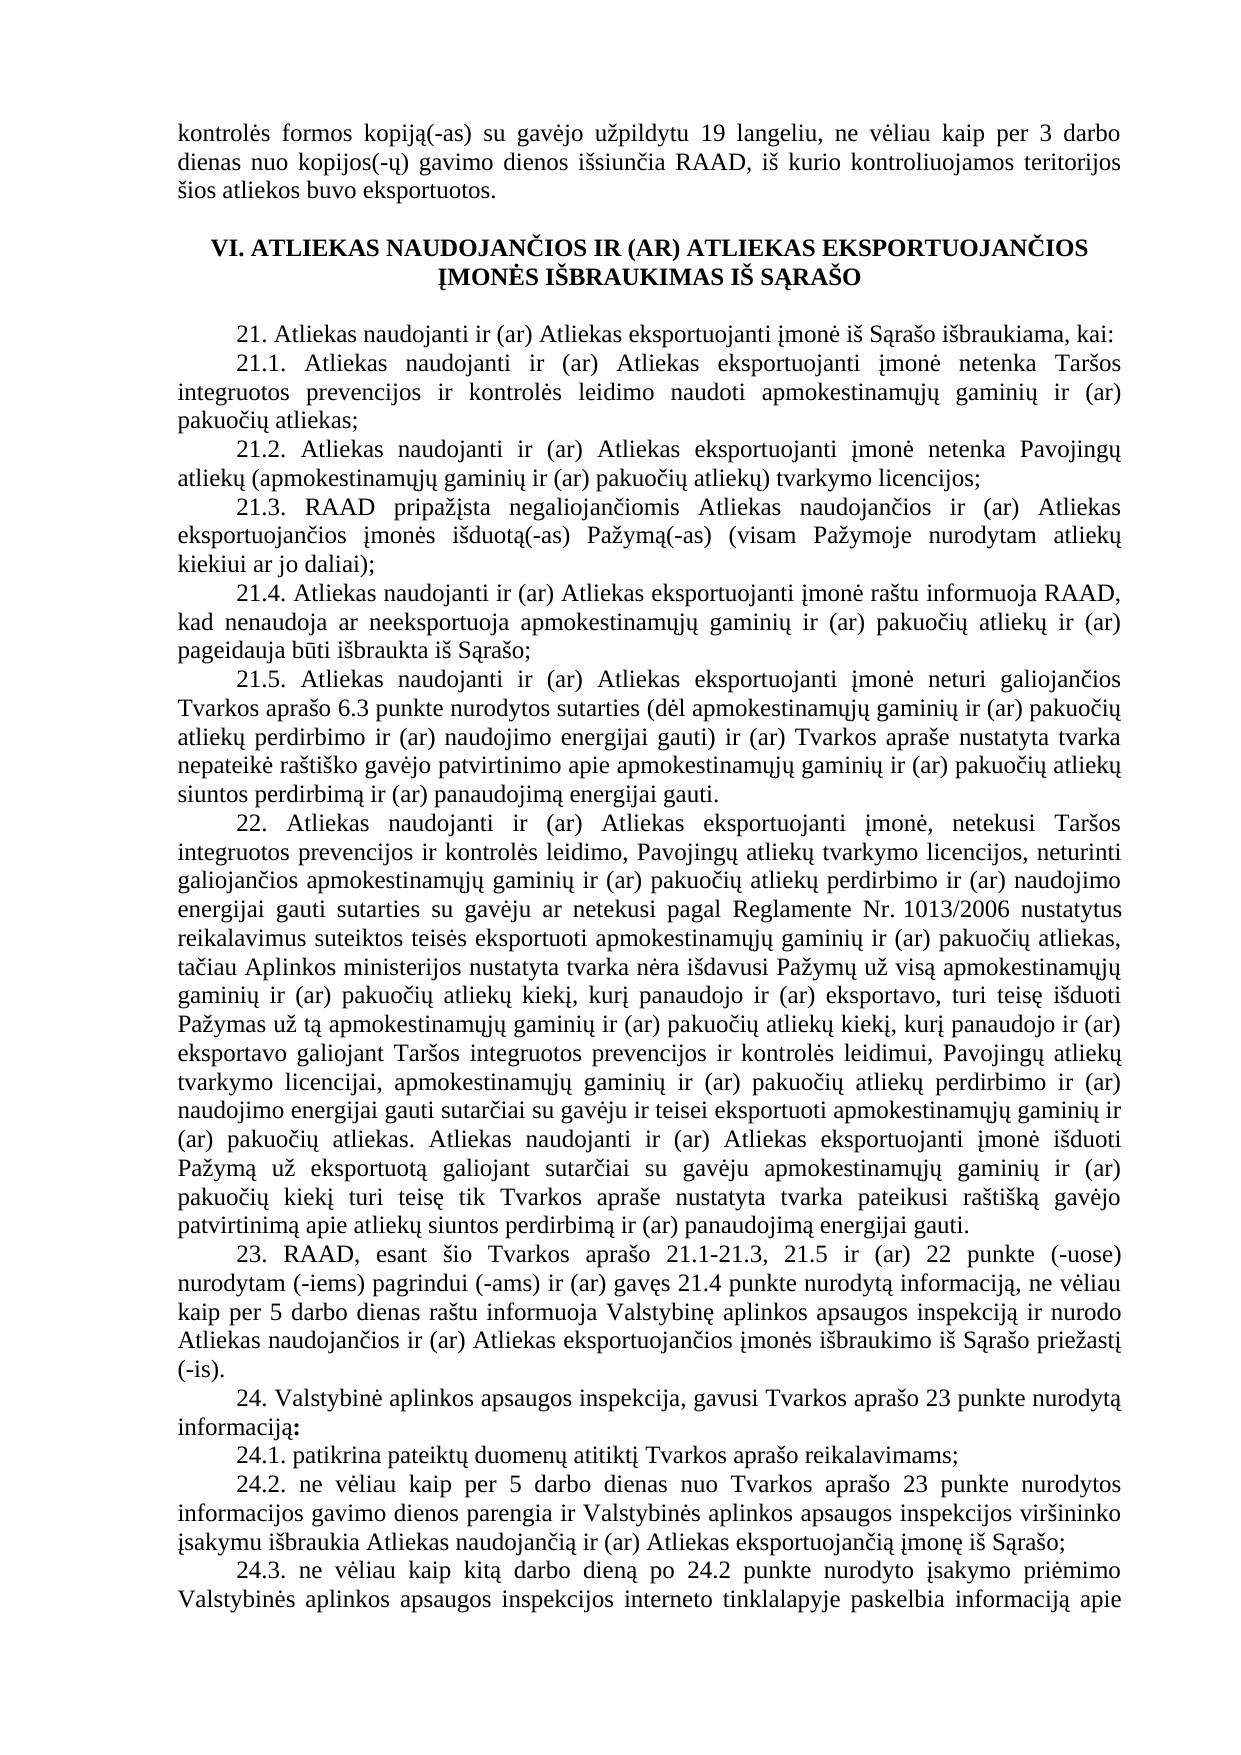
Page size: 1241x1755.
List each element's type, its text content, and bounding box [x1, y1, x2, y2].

text 21.3. RAAD pripažįsta negaliojančiomis Atliekas naudojančios ir (ar) Atliekas eksportuojančios įmonės išduotą(-as) Pažymą(-as) (visam Pažymoje nurodytam atliekų kiekiui ar jo daliai); [177, 492, 1122, 578]
text 21. Atliekas naudojanti ir (ar) Atliekas eksportuojanti įmonė iš Sąrašo išbraukiama, kai: [177, 319, 1122, 348]
text 24. Valstybinė aplinkos apsaugos inspekcija, gavusi Tvarkos aprašo 23 punkte nurodytą informaciją: [177, 1383, 1122, 1441]
text 24.2. ne vėliau kaip per 5 darbo dienas nuo Tvarkos aprašo 23 punkte nurodytos informacijos gavimo dienos parengia ir Valstybinės aplinkos apsaugos inspekcijos viršininko įsakymu išbraukia Atliekas naudojančią ir (ar) Atliekas eksportuojančią įmonę iš Sąrašo; [177, 1469, 1122, 1556]
text 21.2. Atliekas naudojanti ir (ar) Atliekas eksportuojanti įmonė netenka Pavojingų atliekų (apmokestinamųjų gaminių ir (ar) pakuočių atliekų) tvarkymo licencijos; [177, 434, 1122, 492]
text 21.5. Atliekas naudojanti ir (ar) Atliekas eksportuojanti įmonė neturi galiojančios Tvarkos aprašo 6.3 punkte nurodytos sutarties (dėl apmokestinamųjų gaminių ir (ar) pakuočių atliekų perdirbimo ir (ar) naudojimo energijai gauti) ir (ar) Tvarkos apraše nustatyta tvarka nepateikė raštiško gavėjo patvirtinimo apie apmokestinamųjų gaminių ir (ar) pakuočių atliekų siuntos perdirbimą ir (ar) panaudojimą energijai gauti. [177, 664, 1122, 808]
text 21.1. Atliekas naudojanti ir (ar) Atliekas eksportuojanti įmonė netenka Taršos integruotos prevencijos ir kontrolės leidimo naudoti apmokestinamųjų gaminių ir (ar) pakuočių atliekas; [177, 348, 1122, 434]
text 24.3. ne vėliau kaip kitą darbo dieną po 24.2 punkte nurodyto įsakymo priėmimo Valstybinės aplinkos apsaugos inspekcijos interneto tinklalapyje paskelbia informaciją apie [177, 1556, 1122, 1613]
text vi. ATLIEKAS NAUDOJANČIOS IR (ar) atliekas eksportuojančios ĮMONĖS IŠBRAUKIMAS IŠ SĄRAŠO [177, 233, 1122, 291]
text 23. RAAD, esant šio Tvarkos aprašo 21.1-21.3, 21.5 ir (ar) 22 punkte (-uose) nurodytam (-iems) pagrindui (-ams) ir (ar) gavęs 21.4 punkte nurodytą informaciją, ne vėliau kaip per 5 darbo dienas raštu informuoja Valstybinę aplinkos apsaugos inspekciją ir nurodo Atliekas naudojančios ir (ar) Atliekas eksportuojančios įmonės išbraukimo iš Sąrašo priežastį (-is). [177, 1239, 1122, 1383]
text 21.4. Atliekas naudojanti ir (ar) Atliekas eksportuojanti įmonė raštu informuoja RAAD, kad nenaudoja ar neeksportuoja apmokestinamųjų gaminių ir (ar) pakuočių atliekų ir (ar) pageidauja būti išbraukta iš Sąrašo; [177, 578, 1122, 664]
text kontrolės formos kopiją(-as) su gavėjo užpildytu 19 langeliu, ne vėliau kaip per 3 darbo dienas nuo kopijos(-ų) gavimo dienos išsiunčia RAAD, iš kurio kontroliuojamos teritorijos šios atliekos buvo eksportuotos. [177, 118, 1122, 204]
text 22. Atliekas naudojanti ir (ar) Atliekas eksportuojanti įmonė, netekusi Taršos integruotos prevencijos ir kontrolės leidimo, Pavojingų atliekų tvarkymo licencijos, neturinti galiojančios apmokestinamųjų gaminių ir (ar) pakuočių atliekų perdirbimo ir (ar) naudojimo energijai gauti sutarties su gavėju ar netekusi pagal Reglamente Nr. 1013/2006 nustatytus reikalavimus suteiktos teisės eksportuoti apmokestinamųjų gaminių ir (ar) pakuočių atliekas, tačiau Aplinkos ministerijos nustatyta tvarka nėra išdavusi Pažymų už visą apmokestinamųjų gaminių ir (ar) pakuočių atliekų kiekį, kurį panaudojo ir (ar) eksportavo, turi teisę išduoti Pažymas už tą apmokestinamųjų gaminių ir (ar) pakuočių atliekų kiekį, kurį panaudojo ir (ar) eksportavo galiojant Taršos integruotos prevencijos ir kontrolės leidimui, Pavojingų atliekų tvarkymo licencijai, apmokestinamųjų gaminių ir (ar) pakuočių atliekų perdirbimo ir (ar) naudojimo energijai gauti sutarčiai su gavėju ir teisei eksportuoti apmokestinamųjų gaminių ir (ar) pakuočių atliekas. Atliekas naudojanti ir (ar) Atliekas eksportuojanti įmonė išduoti Pažymą už eksportuotą galiojant sutarčiai su gavėju apmokestinamųjų gaminių ir (ar) pakuočių kiekį turi teisę tik Tvarkos apraše nustatyta tvarka pateikusi raštišką gavėjo patvirtinimą apie atliekų siuntos perdirbimą ir (ar) panaudojimą energijai gauti. [177, 808, 1122, 1239]
text 24.1. patikrina pateiktų duomenų atitiktį Tvarkos aprašo reikalavimams; [177, 1441, 1122, 1469]
